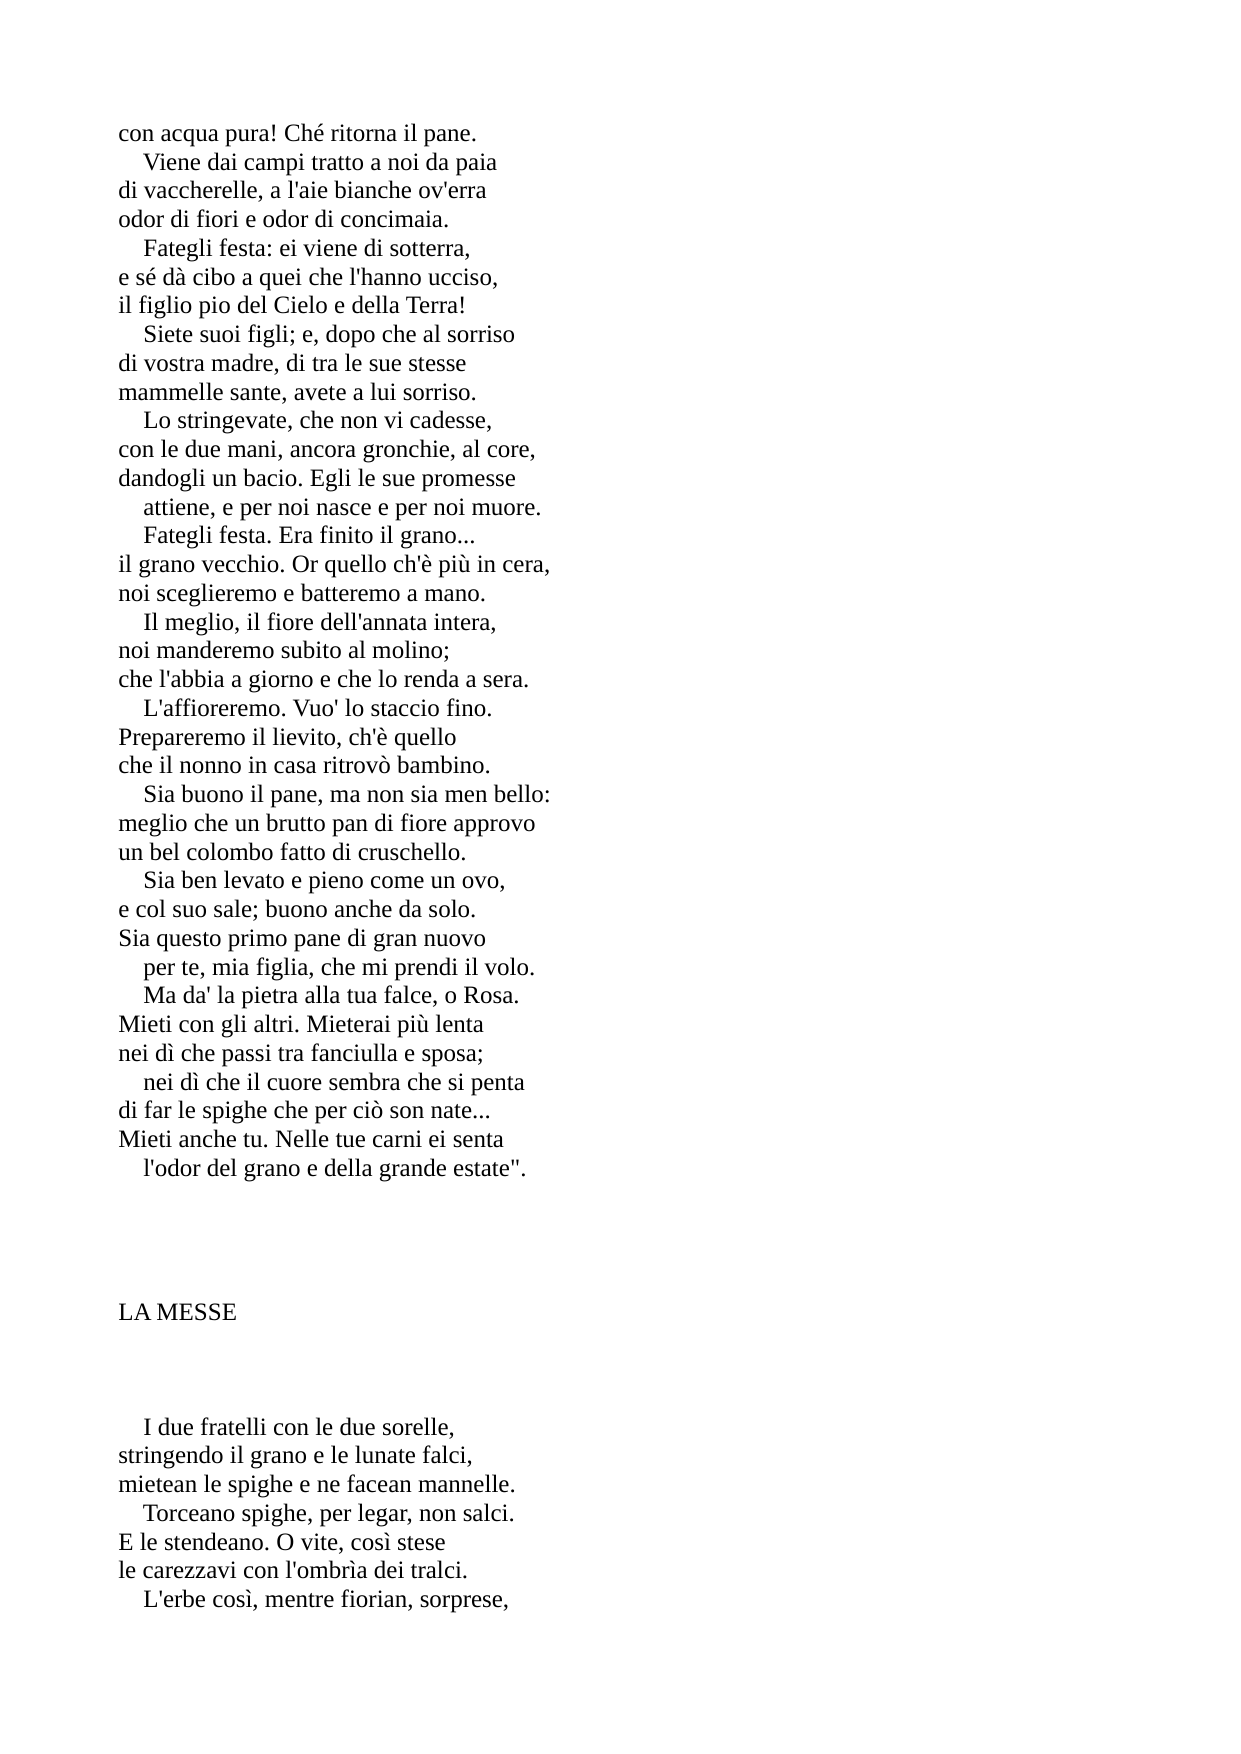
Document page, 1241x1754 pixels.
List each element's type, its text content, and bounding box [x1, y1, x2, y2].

text Sia questo primo pane di gran nuovo [118, 923, 1122, 952]
text per te, mia figlia, che mi prendi il volo. [118, 952, 1122, 981]
text Prepareremo il lievito, ch'è quello [118, 722, 1122, 751]
text odor di fiori e odor di concimaia. [118, 204, 1122, 233]
text mietean le spighe e ne facean mannelle. [118, 1469, 1122, 1498]
text Viene dai campi tratto a noi da paia [118, 147, 1122, 176]
text noi sceglieremo e batteremo a mano. [118, 578, 1122, 607]
text con le due mani, ancora gronchie, al core, [118, 434, 1122, 463]
text di vostra madre, di tra le sue stesse [118, 348, 1122, 377]
text di far le spighe che per ciò son nate... [118, 1096, 1122, 1124]
text LA MESSE [118, 1297, 1122, 1326]
text dandogli un bacio. Egli le sue promesse [118, 463, 1122, 492]
text Sia buono il pane, ma non sia men bello: [118, 779, 1122, 808]
text Sia ben levato e pieno come un ovo, [118, 866, 1122, 894]
text Ma da' la pietra alla tua falce, o Rosa. [118, 981, 1122, 1009]
text e sé dà cibo a quei che l'hanno ucciso, [118, 262, 1122, 291]
text stringendo il grano e le lunate falci, [118, 1441, 1122, 1469]
text Fategli festa: ei viene di sotterra, [118, 233, 1122, 262]
text un bel colombo fatto di cruschello. [118, 837, 1122, 866]
text Mieti anche tu. Nelle tue carni ei senta [118, 1124, 1122, 1153]
text noi manderemo subito al molino; [118, 636, 1122, 664]
text Fategli festa. Era finito il grano... [118, 521, 1122, 549]
text con acqua pura! Ché ritorna il pane. [118, 118, 1122, 147]
text L'affioreremo. Vuo' lo staccio fino. [118, 693, 1122, 722]
text il grano vecchio. Or quello ch'è più in cera, [118, 549, 1122, 578]
text mammelle sante, avete a lui sorriso. [118, 377, 1122, 406]
text Mieti con gli altri. Mieterai più lenta [118, 1009, 1122, 1038]
text attiene, e per noi nasce e per noi muore. [118, 492, 1122, 521]
text meglio che un brutto pan di fiore approvo [118, 808, 1122, 837]
text Siete suoi figli; e, dopo che al sorriso [118, 319, 1122, 348]
text Il meglio, il fiore dell'annata intera, [118, 607, 1122, 636]
text nei dì che il cuore sembra che si penta [118, 1067, 1122, 1096]
text Torceano spighe, per legar, non salci. [118, 1498, 1122, 1527]
text I due fratelli con le due sorelle, [118, 1412, 1122, 1441]
text l'odor del grano e della grande estate". [118, 1153, 1122, 1182]
text e col suo sale; buono anche da solo. [118, 894, 1122, 923]
text nei dì che passi tra fanciulla e sposa; [118, 1038, 1122, 1067]
text L'erbe così, mentre fiorian, sorprese, [118, 1584, 1122, 1613]
text E le stendeano. O vite, così stese [118, 1527, 1122, 1556]
text le carezzavi con l'ombrìa dei tralci. [118, 1556, 1122, 1584]
text Lo stringevate, che non vi cadesse, [118, 406, 1122, 434]
text di vaccherelle, a l'aie bianche ov'erra [118, 176, 1122, 204]
text che l'abbia a giorno e che lo renda a sera. [118, 664, 1122, 693]
text che il nonno in casa ritrovò bambino. [118, 751, 1122, 779]
text il figlio pio del Cielo e della Terra! [118, 291, 1122, 319]
